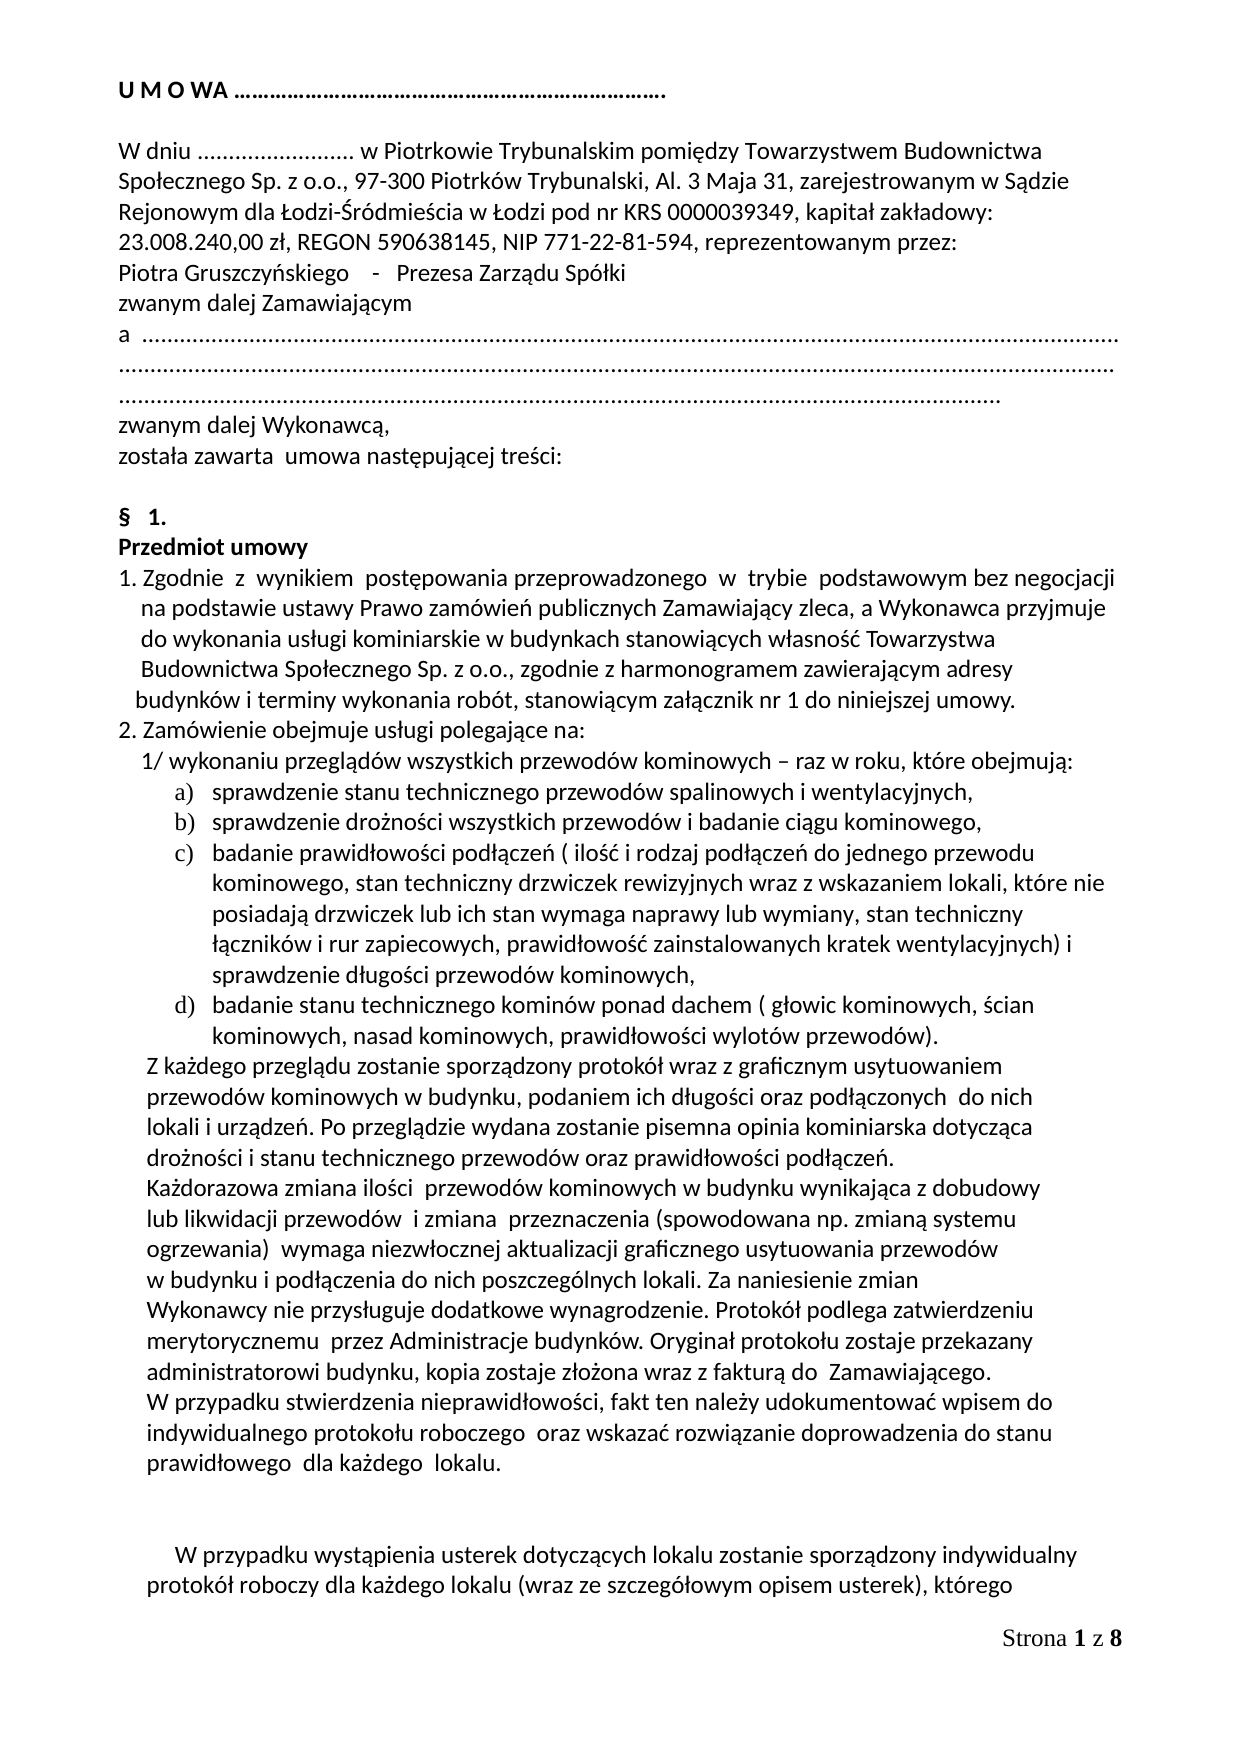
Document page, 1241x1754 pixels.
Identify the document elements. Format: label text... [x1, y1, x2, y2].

text Piotra Gruszczyńskiego - Prezesa Zarządu Spółki [118, 257, 1122, 287]
text a ..................................................................................................................................................................................................................................................................................................................................................................................................................................................................... [118, 318, 1122, 409]
text 1/ wykonaniu przeglądów wszystkich przewodów kominowych – raz w roku, które obejmują: [118, 745, 1122, 776]
text 1. Zgodnie z wynikiem postępowania przeprowadzonego w trybie podstawowym bez negocjacji na podstawie ustawy Prawo zamówień publicznych Zamawiający zleca, a Wykonawca przyjmuje do wykonania usługi kominiarskie w budynkach stanowiących własność Towarzystwa Budownictwa Społecznego Sp. z o.o., zgodnie z harmonogramem zawierającym adresy [118, 562, 1122, 684]
text W przypadku wystąpienia usterek dotyczących lokalu zostanie sporządzony indywidualny protokół roboczy dla każdego lokalu (wraz ze szczegółowym opisem usterek), którego [118, 1539, 1122, 1600]
text zwanym dalej Zamawiającym [118, 287, 1122, 318]
text § 1. [118, 501, 1122, 532]
text zwanym dalej Wykonawcą, [118, 409, 1122, 440]
text W dniu ......................... w Piotrkowie Trybunalskim pomiędzy Towarzystwem Budownictwa Społecznego Sp. z o.o., 97-300 Piotrków Trybunalski, Al. 3 Maja 31, zarejestrowanym w Sądzie Rejonowym dla Łodzi-Śródmieścia w Łodzi pod nr KRS 0000039349, kapitał zakładowy: 23.008.240,00 zł, REGON 590638145, NIP 771-22-81-594, reprezentowanym przez: [118, 135, 1122, 257]
list badanie prawidłowości podłączeń ( ilość i rodzaj podłączeń do jednego przewodu kominowego, stan techniczny drzwiczek rewizyjnych wraz z wskazaniem lokali, które nie posiadają drzwiczek lub ich stan wymaga naprawy lub wymiany, stan techniczny łączników i rur zapiecowych, prawidłowość zainstalowanych kratek wentylacyjnych) i sprawdzenie długości przewodów kominowych, [174, 837, 1122, 989]
text Z każdego przeglądu zostanie sporządzony protokół wraz z graficznym usytuowaniem przewodów kominowych w budynku, podaniem ich długości oraz podłączonych do nich lokali i urządzeń. Po przeglądzie wydana zostanie pisemna opinia kominiarska dotycząca drożności i stanu technicznego przewodów oraz prawidłowości podłączeń. [118, 1050, 1122, 1172]
list sprawdzenie drożności wszystkich przewodów i badanie ciągu kominowego, [174, 806, 1122, 837]
text Każdorazowa zmiana ilości przewodów kominowych w budynku wynikająca z dobudowy lub likwidacji przewodów i zmiana przeznaczenia (spowodowana np. zmianą systemu ogrzewania) wymaga niezwłocznej aktualizacji graficznego usytuowania przewodów w budynku i podłączenia do nich poszczególnych lokali. Za naniesienie zmian Wykonawcy nie przysługuje dodatkowe wynagrodzenie. Protokół podlega zatwierdzeniu merytorycznemu przez Administracje budynków. Oryginał protokołu zostaje przekazany administratorowi budynku, kopia zostaje złożona wraz z fakturą do Zamawiającego. [118, 1172, 1122, 1386]
text została zawarta umowa następującej treści: [118, 440, 1122, 471]
text U M O WA ………………………………………………………………. [118, 74, 1122, 104]
text 2. Zamówienie obejmuje usługi polegające na: [118, 715, 1122, 745]
text W przypadku stwierdzenia nieprawidłowości, fakt ten należy udokumentować wpisem do indywidualnego protokołu roboczego oraz wskazać rozwiązanie doprowadzenia do stanu prawidłowego dla każdego lokalu. [118, 1386, 1122, 1478]
list sprawdzenie stanu technicznego przewodów spalinowych i wentylacyjnych, [174, 776, 1122, 806]
list badanie stanu technicznego kominów ponad dachem ( głowic kominowych, ścian kominowych, nasad kominowych, prawidłowości wylotów przewodów). [174, 989, 1122, 1050]
text budynków i terminy wykonania robót, stanowiącym załącznik nr 1 do niniejszej umowy. [118, 684, 1122, 715]
subtitle Przedmiot umowy [118, 532, 1122, 562]
